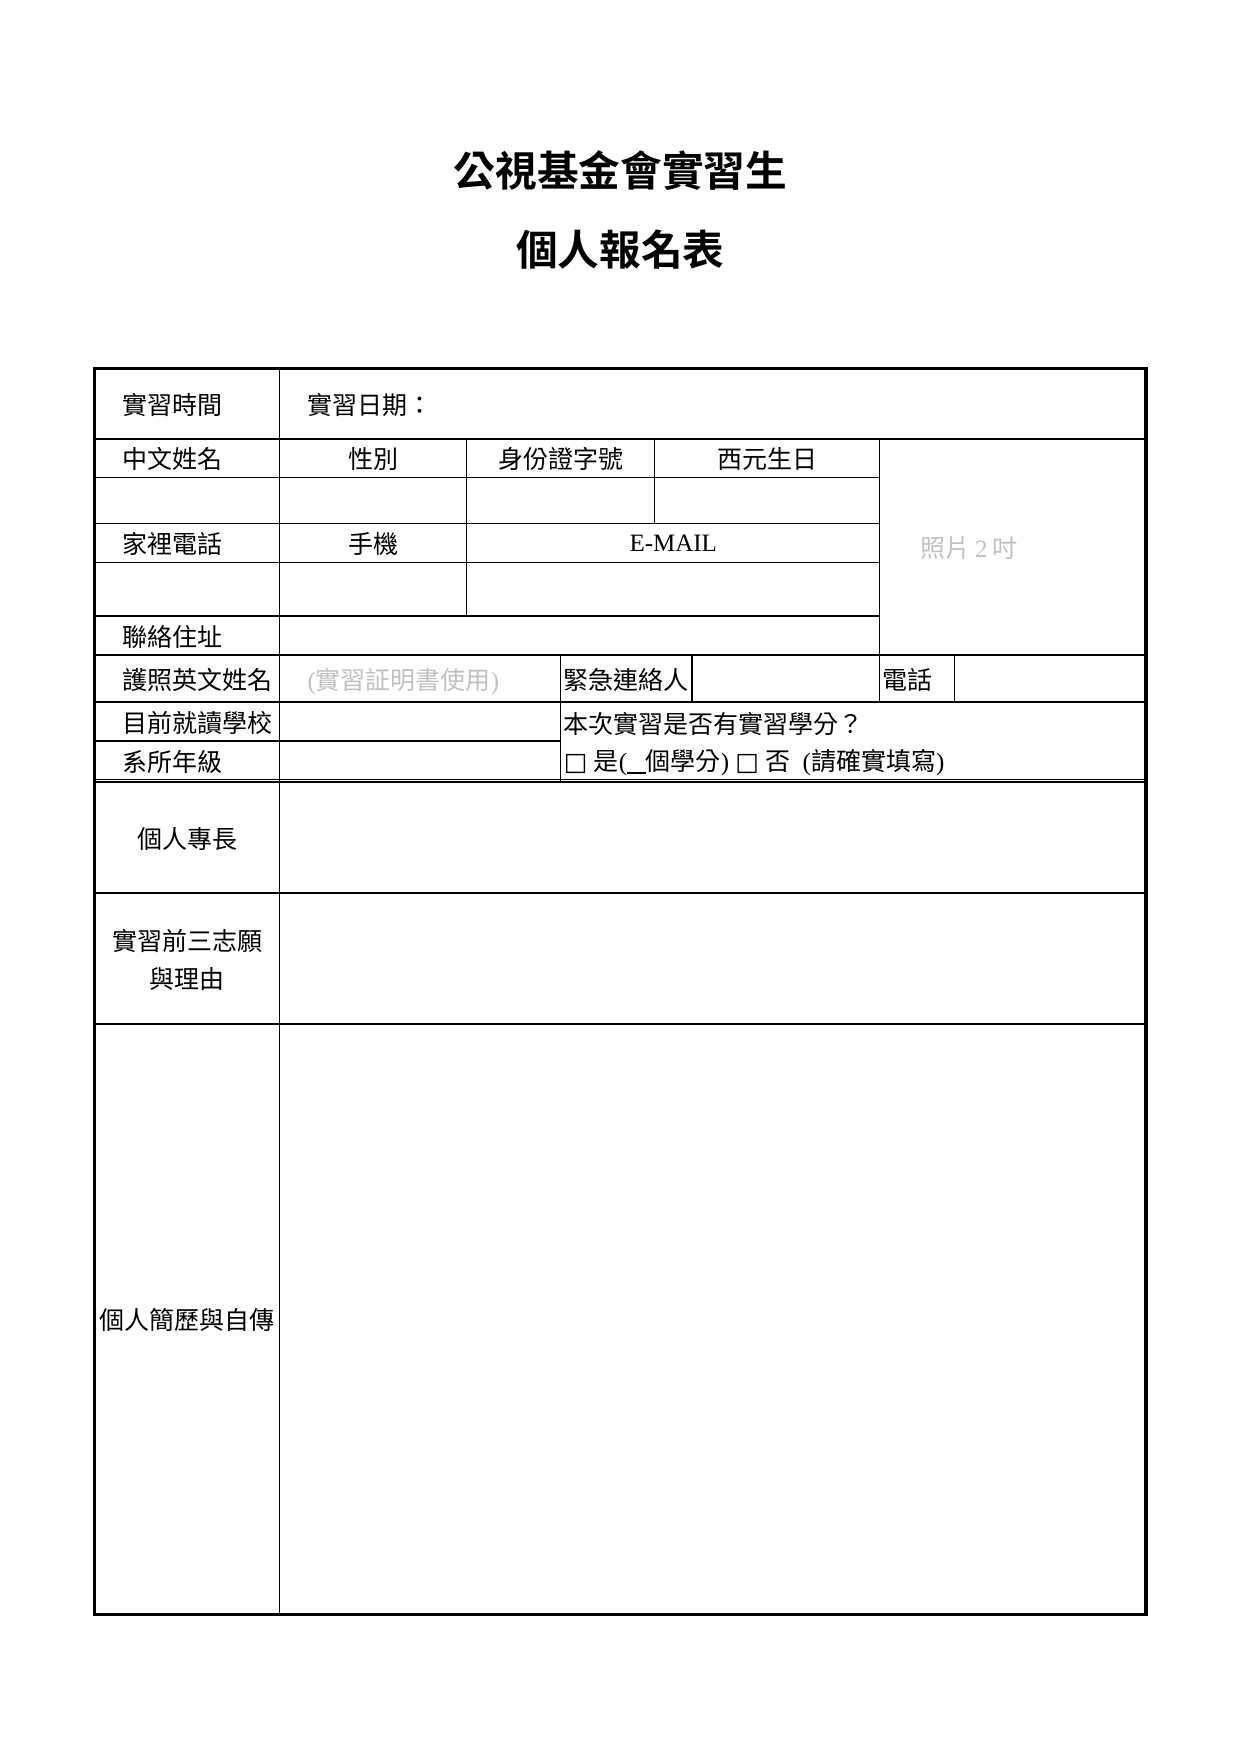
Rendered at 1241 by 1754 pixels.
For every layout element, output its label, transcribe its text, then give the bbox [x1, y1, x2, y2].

table_cell 性別 [280, 440, 466, 477]
table_cell [280, 703, 560, 740]
table_cell [280, 478, 466, 523]
table_cell 本次實習是否有實習學分？ □ 是( 個學分) □ 否 (請確實填寫) [561, 703, 1144, 779]
table_cell 護照英文姓名 [96, 656, 279, 701]
table_header 實習時間 [96, 370, 279, 438]
text 公視基金會實習生 [89, 131, 1152, 206]
table_cell [280, 783, 1144, 892]
text 個人報名表 [89, 209, 1152, 284]
table_cell [280, 563, 466, 615]
table_cell [280, 742, 560, 779]
table_cell 手機 [280, 524, 466, 562]
table_cell [693, 656, 879, 701]
table_cell 電話 [880, 656, 954, 701]
table_cell 系所年級 [96, 742, 279, 779]
table_cell [280, 894, 1144, 1023]
table_cell 照片2吋 [880, 440, 1144, 654]
table_cell 身份證字號 [467, 440, 654, 477]
table_cell [96, 563, 279, 615]
table_cell 個人簡歷與自傳 [96, 1025, 279, 1612]
table_cell [467, 563, 879, 615]
table_header 實習日期： [280, 370, 1144, 438]
table_cell 個人專長 [96, 783, 279, 892]
table_cell [467, 478, 654, 523]
table_cell 聯絡住址 [96, 617, 279, 654]
table_cell [96, 478, 279, 523]
table_cell 西元生日 [655, 440, 879, 477]
table_cell 家裡電話 [96, 524, 279, 562]
table_cell 中文姓名 [96, 440, 279, 477]
table_cell 緊急連絡人 [561, 656, 691, 701]
table_cell [280, 1025, 1144, 1612]
table_cell (實習証明書使用) [280, 656, 560, 701]
table_cell 實習前三志願 與理由 [96, 894, 279, 1023]
table_cell 目前就讀學校 [96, 703, 279, 740]
table_cell E-MAIL [467, 524, 879, 562]
table_cell [655, 478, 879, 523]
table_cell [280, 617, 879, 654]
table_cell [955, 656, 1144, 701]
